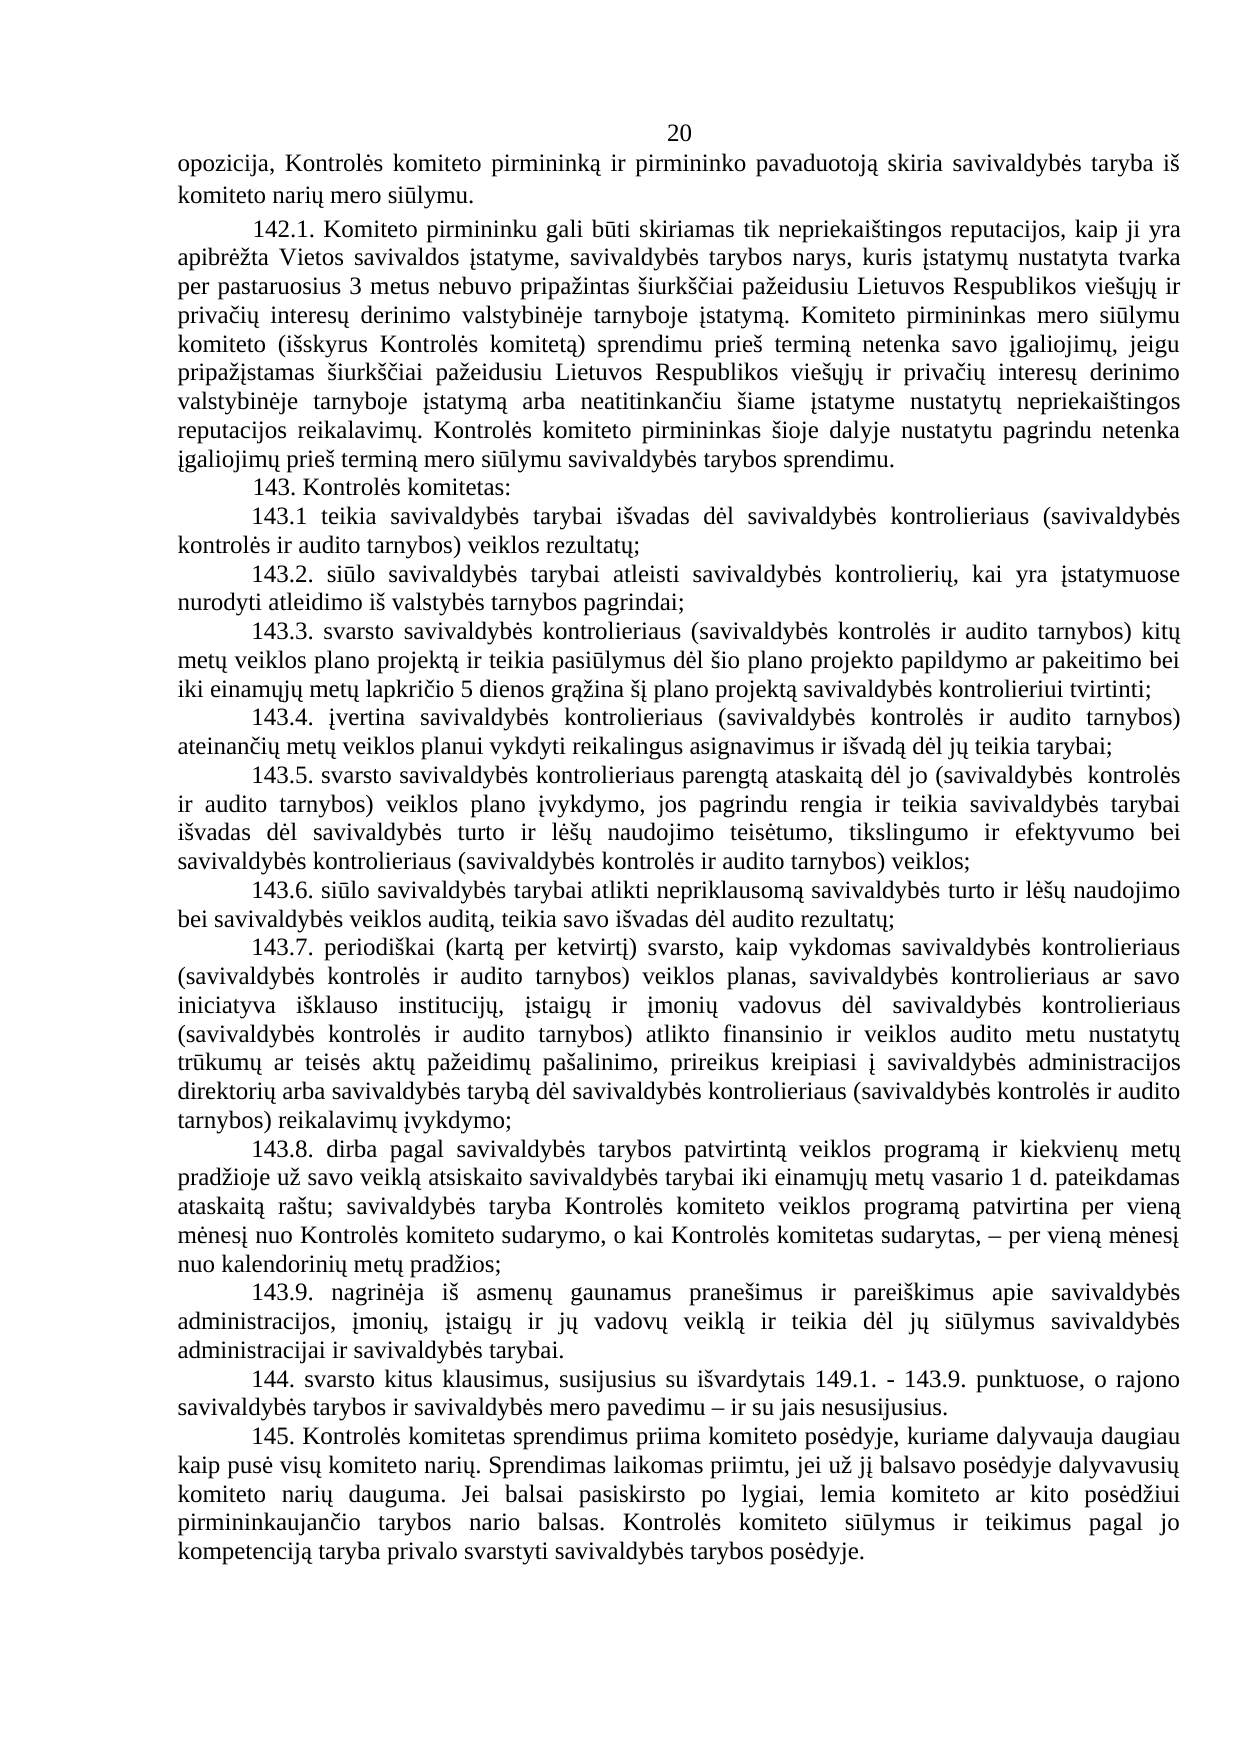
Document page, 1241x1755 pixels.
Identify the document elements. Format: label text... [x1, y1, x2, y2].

text 143.7. periodiškai (kartą per ketvirtį) svarsto, kaip vykdomas savivaldybės kontrolieriaus (savivaldybės kontrolės ir audito tarnybos) veiklos planas, savivaldybės kontrolieriaus ar savo iniciatyva išklauso institucijų, įstaigų ir įmonių vadovus dėl savivaldybės kontrolieriaus (savivaldybės kontrolės ir audito tarnybos) atlikto finansinio ir veiklos audito metu nustatytų trūkumų ar teisės aktų pažeidimų pašalinimo, prireikus kreipiasi į savivaldybės administracijos direktorių arba savivaldybės tarybą dėl savivaldybės kontrolieriaus (savivaldybės kontrolės ir audito tarnybos) reikalavimų įvykdymo; [177, 932, 1181, 1134]
text 143.8. dirba pagal savivaldybės tarybos patvirtintą veiklos programą ir kiekvienų metų pradžioje už savo veiklą atsiskaito savivaldybės tarybai iki einamųjų metų vasario 1 d. pateikdamas ataskaitą raštu; savivaldybės taryba Kontrolės komiteto veiklos programą patvirtina per vieną mėnesį nuo Kontrolės komiteto sudarymo, o kai Kontrolės komitetas sudarytas, – per vieną mėnesį nuo kalendorinių metų pradžios; [177, 1134, 1181, 1277]
text 143.6. siūlo savivaldybės tarybai atlikti nepriklausomą savivaldybės turto ir lėšų naudojimo bei savivaldybės veiklos auditą, teikia savo išvadas dėl audito rezultatų; [177, 875, 1181, 932]
text 143.1 teikia savivaldybės tarybai išvadas dėl savivaldybės kontrolieriaus (savivaldybės kontrolės ir audito tarnybos) veiklos rezultatų; [177, 501, 1181, 559]
text opozicija, Kontrolės komiteto pirmininką ir pirmininko pavaduotoją skiria savivaldybės taryba iš komiteto narių mero siūlymu. [177, 148, 1181, 209]
text 143.2. siūlo savivaldybės tarybai atleisti savivaldybės kontrolierių, kai yra įstatymuose nurodyti atleidimo iš valstybės tarnybos pagrindai; [177, 559, 1181, 616]
text 143.5. svarsto savivaldybės kontrolieriaus parengtą ataskaitą dėl jo (savivaldybės kontrolės ir audito tarnybos) veiklos plano įvykdymo, jos pagrindu rengia ir teikia savivaldybės tarybai išvadas dėl savivaldybės turto ir lėšų naudojimo teisėtumo, tikslingumo ir efektyvumo bei savivaldybės kontrolieriaus (savivaldybės kontrolės ir audito tarnybos) veiklos; [177, 760, 1181, 875]
text 144. svarsto kitus klausimus, susijusius su išvardytais 149.1. - 143.9. punktuose, o rajono savivaldybės tarybos ir savivaldybės mero pavedimu – ir su jais nesusijusius. [177, 1364, 1181, 1421]
text 143.9. nagrinėja iš asmenų gaunamus pranešimus ir pareiškimus apie savivaldybės administracijos, įmonių, įstaigų ir jų vadovų veiklą ir teikia dėl jų siūlymus savivaldybės administracijai ir savivaldybės tarybai. [177, 1277, 1181, 1364]
text 143.4. įvertina savivaldybės kontrolieriaus (savivaldybės kontrolės ir audito tarnybos) ateinančių metų veiklos planui vykdyti reikalingus asignavimus ir išvadą dėl jų teikia tarybai; [177, 702, 1181, 760]
text 145. Kontrolės komitetas sprendimus priima komiteto posėdyje, kuriame dalyvauja daugiau kaip pusė visų komiteto narių. Sprendimas laikomas priimtu, jei už jį balsavo posėdyje dalyvavusių komiteto narių dauguma. Jei balsai pasiskirsto po lygiai, lemia komiteto ar kito posėdžiui pirmininkaujančio tarybos nario balsas. Kontrolės komiteto siūlymus ir teikimus pagal jo kompetenciją taryba privalo svarstyti savivaldybės tarybos posėdyje. [177, 1421, 1181, 1565]
text 143.3. svarsto savivaldybės kontrolieriaus (savivaldybės kontrolės ir audito tarnybos) kitų metų veiklos plano projektą ir teikia pasiūlymus dėl šio plano projekto papildymo ar pakeitimo bei iki einamųjų metų lapkričio 5 dienos grąžina šį plano projektą savivaldybės kontrolieriui tvirtinti; [177, 616, 1181, 702]
text 142.1. Komiteto pirmininku gali būti skiriamas tik nepriekaištingos reputacijos, kaip ji yra apibrėžta Vietos savivaldos įstatyme, savivaldybės tarybos narys, kuris įstatymų nustatyta tvarka per pastaruosius 3 metus nebuvo pripažintas šiurkščiai pažeidusiu Lietuvos Respublikos viešųjų ir privačių interesų derinimo valstybinėje tarnyboje įstatymą. Komiteto pirmininkas mero siūlymu komiteto (išskyrus Kontrolės komitetą) sprendimu prieš terminą netenka savo įgaliojimų, jeigu pripažįstamas šiurkščiai pažeidusiu Lietuvos Respublikos viešųjų ir privačių interesų derinimo valstybinėje tarnyboje įstatymą arba neatitinkančiu šiame įstatyme nustatytų nepriekaištingos reputacijos reikalavimų. Kontrolės komiteto pirmininkas šioje dalyje nustatytu pagrindu netenka įgaliojimų prieš terminą mero siūlymu savivaldybės tarybos sprendimu. [177, 214, 1181, 472]
text 143. Kontrolės komitetas: [177, 472, 1181, 501]
